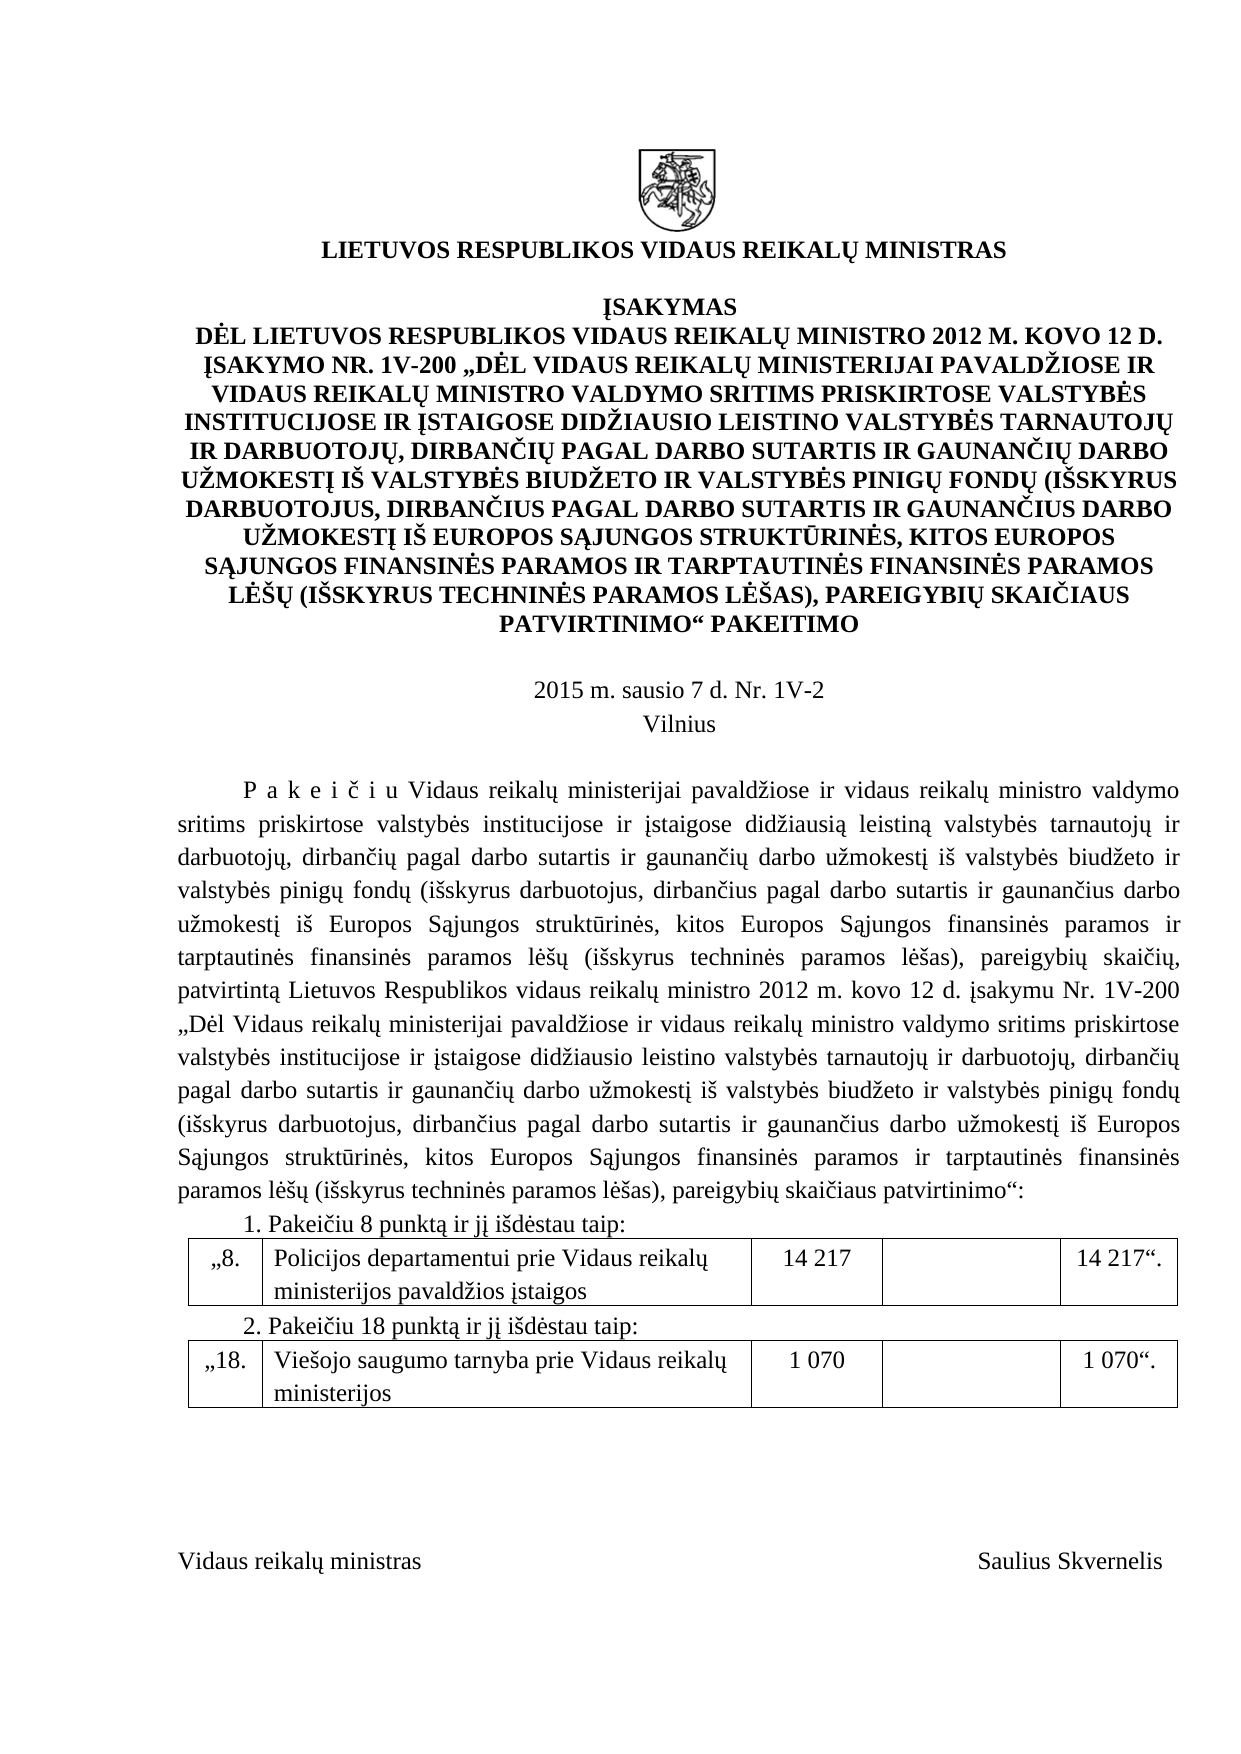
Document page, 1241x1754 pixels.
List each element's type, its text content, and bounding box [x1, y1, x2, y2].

text DĖL LIETUVOS RESPUBLIKOS VIDAUS REIKALŲ MINISTRO 2012 M. KOVO 12 D. ĮSAKYMO NR. 1V-200 „DĖL VIDAUS REIKALŲ MINISTERIJAI PAVALDŽIOSE IR VIDAUS REIKALŲ MINISTRO VALDYMO SRITIMS PRISKIRTOSE VALSTYBĖS INSTITUCIJOSE IR ĮSTAIGOSE DIDŽIAUSIO LEISTINO VALSTYBĖS TARNAUTOJŲ IR DARBUOTOJŲ, DIRBANČIŲ PAGAL DARBO SUTARTIS IR GAUNANČIŲ DARBO UŽMOKESTĮ IŠ VALSTYBĖS BIUDŽETO IR VALSTYBĖS PINIGŲ FONDŲ (IŠSKYRUS DARBUOTOJUS, DIRBANČIUS PAGAL DARBO SUTARTIS IR GAUNANČIUS DARBO UŽMOKESTĮ IŠ EUROPOS SĄJUNGOS STRUKTŪRINĖS, KITOS EUROPOS SĄJUNGOS FINANSINĖS PARAMOS IR TARPTAUTINĖS FINANSINĖS PARAMOS LĖŠŲ (IŠSKYRUS TECHNINĖS PARAMOS LĖŠAS), PAREIGYBIŲ SKAIČIAUS PATVIRTINIMO“ PAKEITIMO [177, 321, 1181, 637]
table_header Viešojo saugumo tarnyba prie Vidaus reikalų ministerijos [263, 1341, 751, 1407]
text Vilnius [177, 704, 1181, 737]
subtitle LIETUVOS RESPUBLIKOS VIDAUS REIKALŲ MINISTRas [147, 235, 1181, 264]
table_header 1 070 [752, 1341, 882, 1407]
table_header 14 217“. [1061, 1239, 1177, 1305]
table_header „8. [189, 1239, 262, 1305]
text 1. Pakeičiu 8 punktą ir jį išdėstau taip: [243, 1204, 1181, 1237]
subtitle įsakymas [158, 292, 1181, 321]
table_header Policijos departamentui prie Vidaus reikalų ministerijos pavaldžios įstaigos [263, 1239, 751, 1305]
table_header 1 070“. [1061, 1341, 1177, 1407]
text 2015 m. sausio 7 d. Nr. 1V-2 [177, 671, 1181, 704]
table_header [883, 1239, 1060, 1305]
text 2. Pakeičiu 18 punktą ir jį išdėstau taip: [243, 1306, 1181, 1339]
text Vidaus reikalų ministras Saulius Skvernelis [177, 1542, 1181, 1575]
table_header „18. [189, 1341, 262, 1407]
table_header 14 217 [752, 1239, 882, 1305]
text P a k e i č i u Vidaus reikalų ministerijai pavaldžiose ir vidaus reikalų ministro valdymo sritims priskirtose valstybės institucijose ir įstaigose didžiausią leistiną valstybės tarnautojų ir darbuotojų, dirbančių pagal darbo sutartis ir gaunančių darbo užmokestį iš valstybės biudžeto ir valstybės pinigų fondų (išskyrus darbuotojus, dirbančius pagal darbo sutartis ir gaunančius darbo užmokestį iš Europos Sąjungos struktūrinės, kitos Europos Sąjungos finansinės paramos ir tarptautinės finansinės paramos lėšų (išskyrus techninės paramos lėšas), pareigybių skaičių, patvirtintą Lietuvos Respublikos vidaus reikalų ministro 2012 m. kovo 12 d. įsakymu Nr. 1V-200 „Dėl Vidaus reikalų ministerijai pavaldžiose ir vidaus reikalų ministro valdymo sritims priskirtose valstybės institucijose ir įstaigose didžiausio leistino valstybės tarnautojų ir darbuotojų, dirbančių pagal darbo sutartis ir gaunančių darbo užmokestį iš valstybės biudžeto ir valstybės pinigų fondų (išskyrus darbuotojus, dirbančius pagal darbo sutartis ir gaunančius darbo užmokestį iš Europos Sąjungos struktūrinės, kitos Europos Sąjungos finansinės paramos ir tarptautinės finansinės paramos lėšų (išskyrus techninės paramos lėšas), pareigybių skaičiaus patvirtinimo“: [177, 771, 1181, 1204]
table_header [883, 1341, 1060, 1407]
